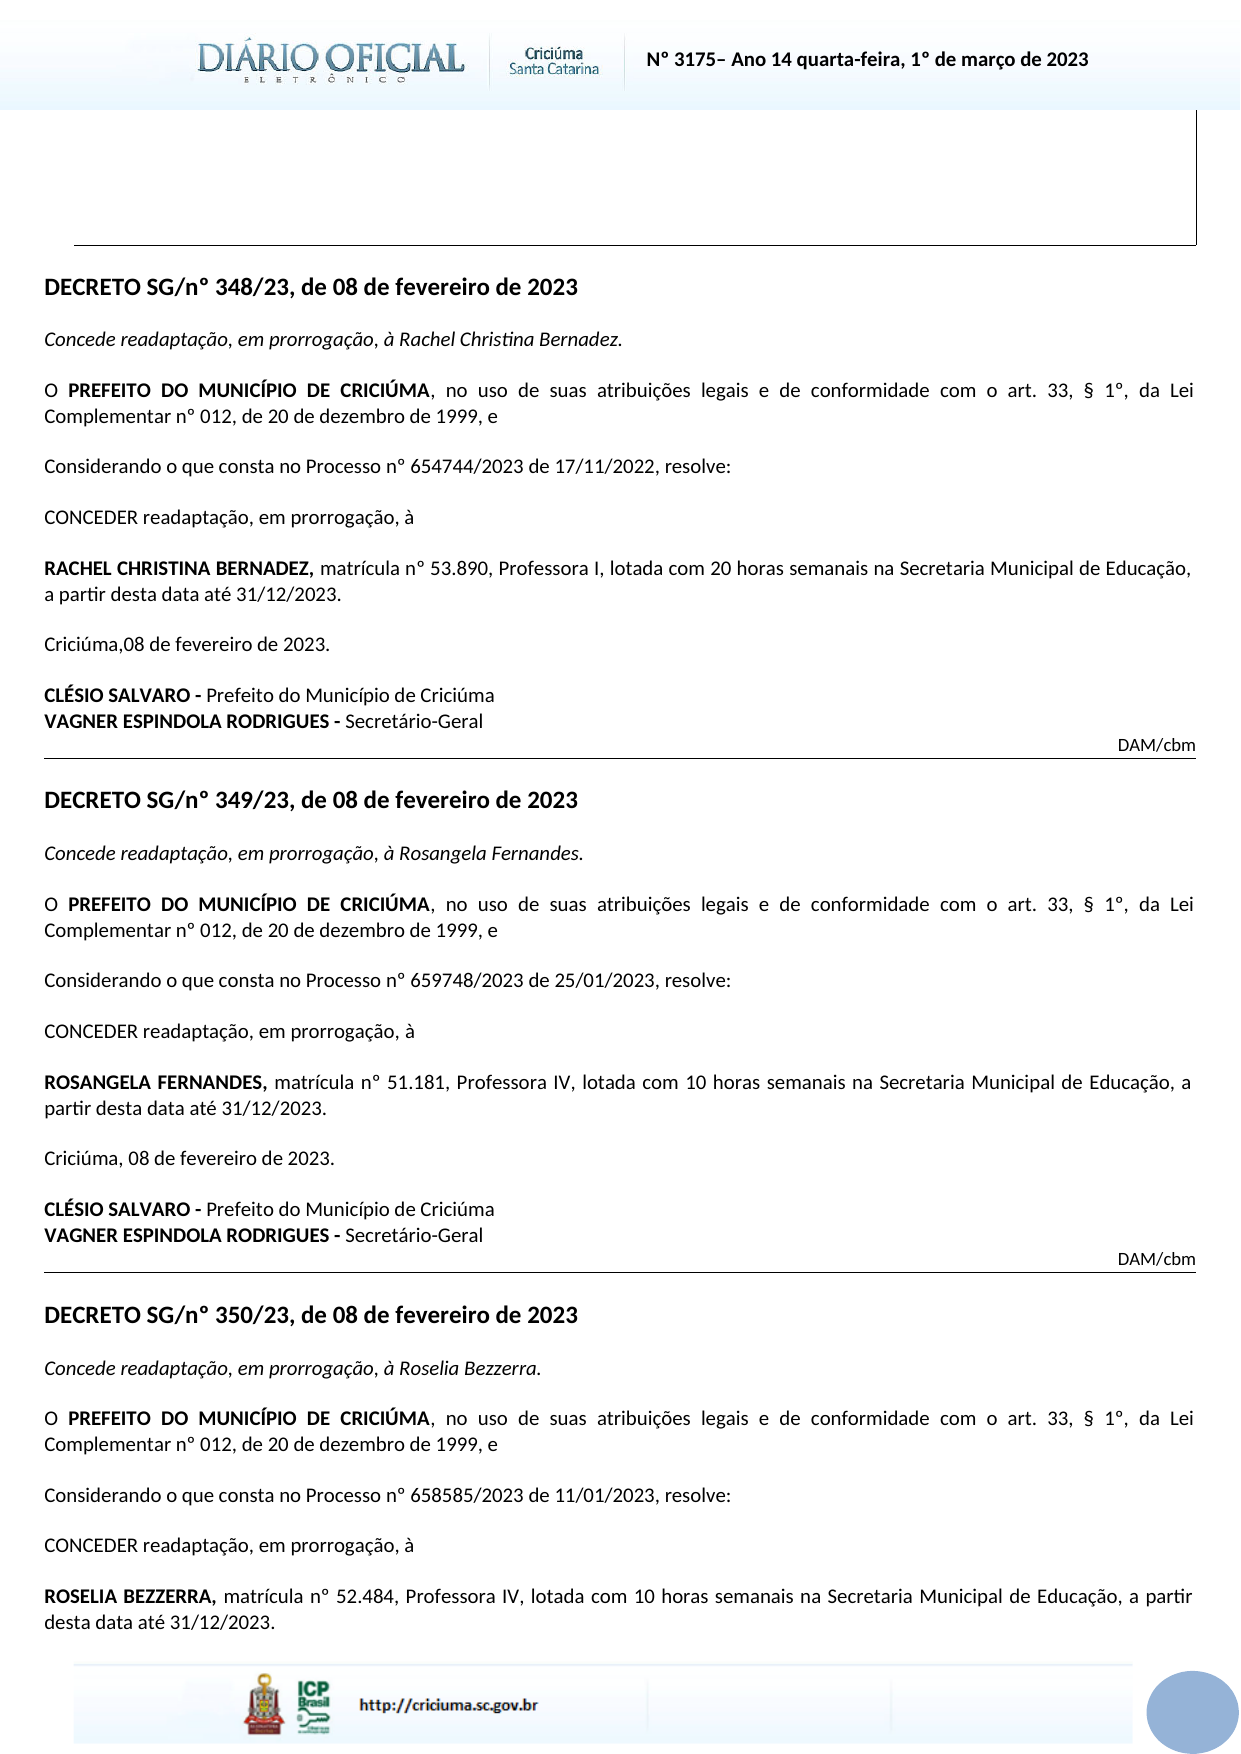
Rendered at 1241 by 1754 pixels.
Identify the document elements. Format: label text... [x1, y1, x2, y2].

list O PREFEITO DO MUNICÍPIO DE CRICIÚMA, no uso de suas atribuições legais e de conformidade com o art. 33, § 1º, da Lei Complementar nº 012, de 20 de dezembro de 1999, e [44, 377, 1196, 428]
list Considerando o que consta no Processo nº 659748/2023 de 25/01/2023, resolve: [44, 968, 1196, 993]
list CLÉSIO SALVARO - Prefeito do Município de Criciúma [44, 1196, 1240, 1222]
list CLÉSIO SALVARO - Prefeito do Município de Criciúma [44, 682, 1240, 708]
list CONCEDER readaptação, em prorrogação, à [44, 1018, 1196, 1044]
list DECRETO SG/nº 350/23, de 08 de fevereiro de 2023 [44, 1299, 1196, 1329]
list Criciúma, 08 de fevereiro de 2023. [44, 1146, 1240, 1171]
list O PREFEITO DO MUNICÍPIO DE CRICIÚMA, no uso de suas atribuições legais e de conformidade com o art. 33, § 1º, da Lei Complementar nº 012, de 20 de dezembro de 1999, e [44, 891, 1196, 942]
list ROSELIA BEZZERRA, matrícula nº 52.484, Professora IV, lotada com 10 horas semanais na Secretaria Municipal de Educação, a partir desta data até 31/12/2023. [44, 1583, 1194, 1634]
list VAGNER ESPINDOLA RODRIGUES - Secretário-Geral [44, 1222, 1240, 1247]
list CONCEDER readaptação, em prorrogação, à [44, 1533, 1196, 1558]
list DECRETO SG/nº 349/23, de 08 de fevereiro de 2023 [44, 785, 1196, 815]
list Criciúma,08 de fevereiro de 2023. [44, 632, 1240, 657]
list CONCEDER readaptação, em prorrogação, à [44, 504, 1196, 530]
list DECRETO SG/nº 348/23, de 08 de fevereiro de 2023 [44, 271, 1196, 301]
list VAGNER ESPINDOLA RODRIGUES - Secretário-Geral [44, 708, 1240, 733]
list DAM/cbm [44, 733, 1196, 758]
list Concede readaptação, em prorrogação, à Roselia Bezzerra. [44, 1355, 1196, 1380]
list RACHEL CHRISTINA BERNADEZ, matrícula nº 53.890, Professora I, lotada com 20 horas semanais na Secretaria Municipal de Educação, a partir desta data até 31/12/2023. [44, 555, 1194, 606]
list DAM/cbm [44, 1247, 1196, 1272]
list Considerando o que consta no Processo nº 658585/2023 de 11/01/2023, resolve: [44, 1482, 1196, 1507]
list Considerando o que consta no Processo nº 654744/2023 de 17/11/2022, resolve: [44, 454, 1196, 479]
list Concede readaptação, em prorrogação, à Rosangela Fernandes. [44, 841, 1196, 866]
list O PREFEITO DO MUNICÍPIO DE CRICIÚMA, no uso de suas atribuições legais e de conformidade com o art. 33, § 1º, da Lei Complementar nº 012, de 20 de dezembro de 1999, e [44, 1406, 1196, 1456]
list Concede readaptação, em prorrogação, à Rachel Christina Bernadez. [44, 327, 1196, 352]
list ROSANGELA FERNANDES, matrícula nº 51.181, Professora IV, lotada com 10 horas semanais na Secretaria Municipal de Educação, a partir desta data até 31/12/2023. [44, 1069, 1194, 1120]
